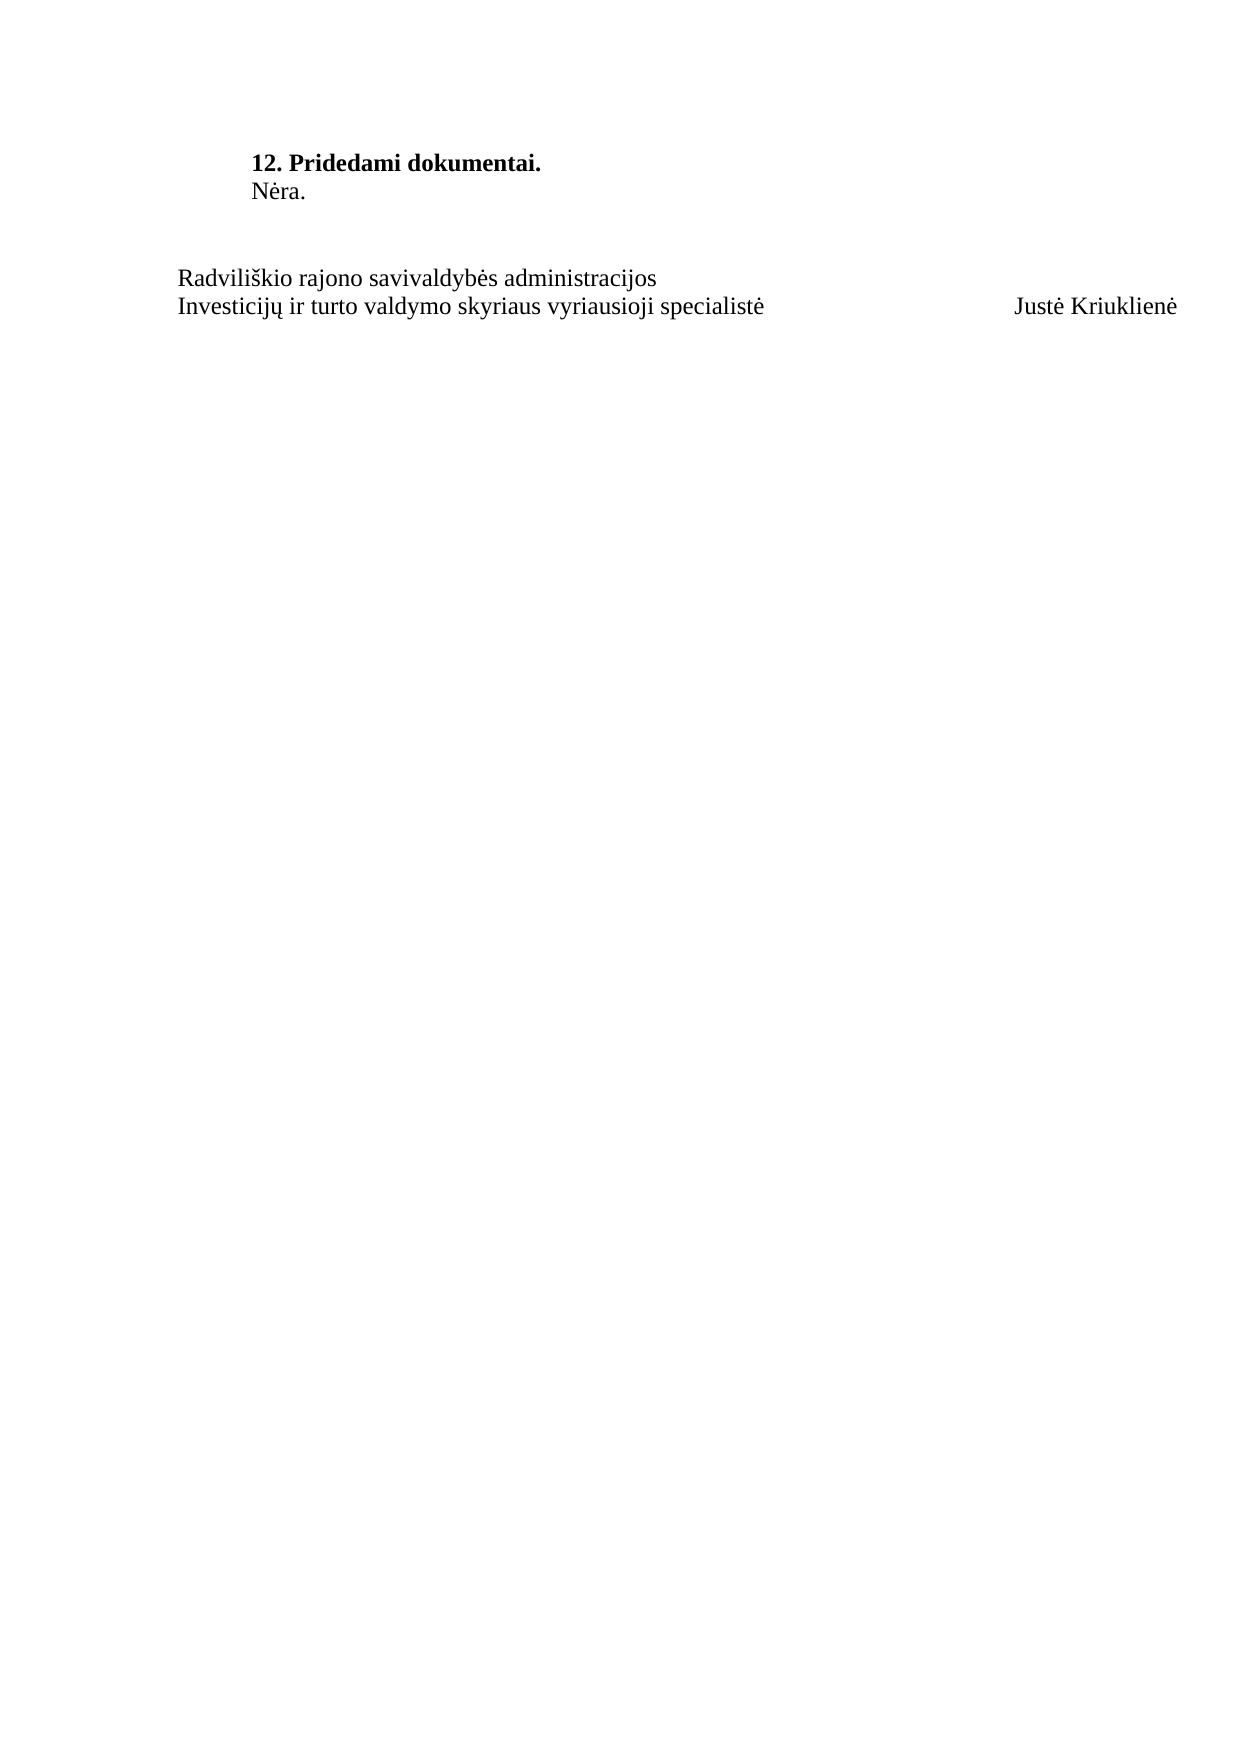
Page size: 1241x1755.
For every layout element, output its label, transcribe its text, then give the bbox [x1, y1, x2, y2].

text Radviliškio rajono savivaldybės administracijos [177, 263, 1181, 291]
text Nėra. [177, 176, 1181, 205]
text 12. Pridedami dokumentai. [177, 148, 1181, 176]
text Investicijų ir turto valdymo skyriaus vyriausioji specialistė Justė Kriuklienė [177, 291, 1181, 320]
